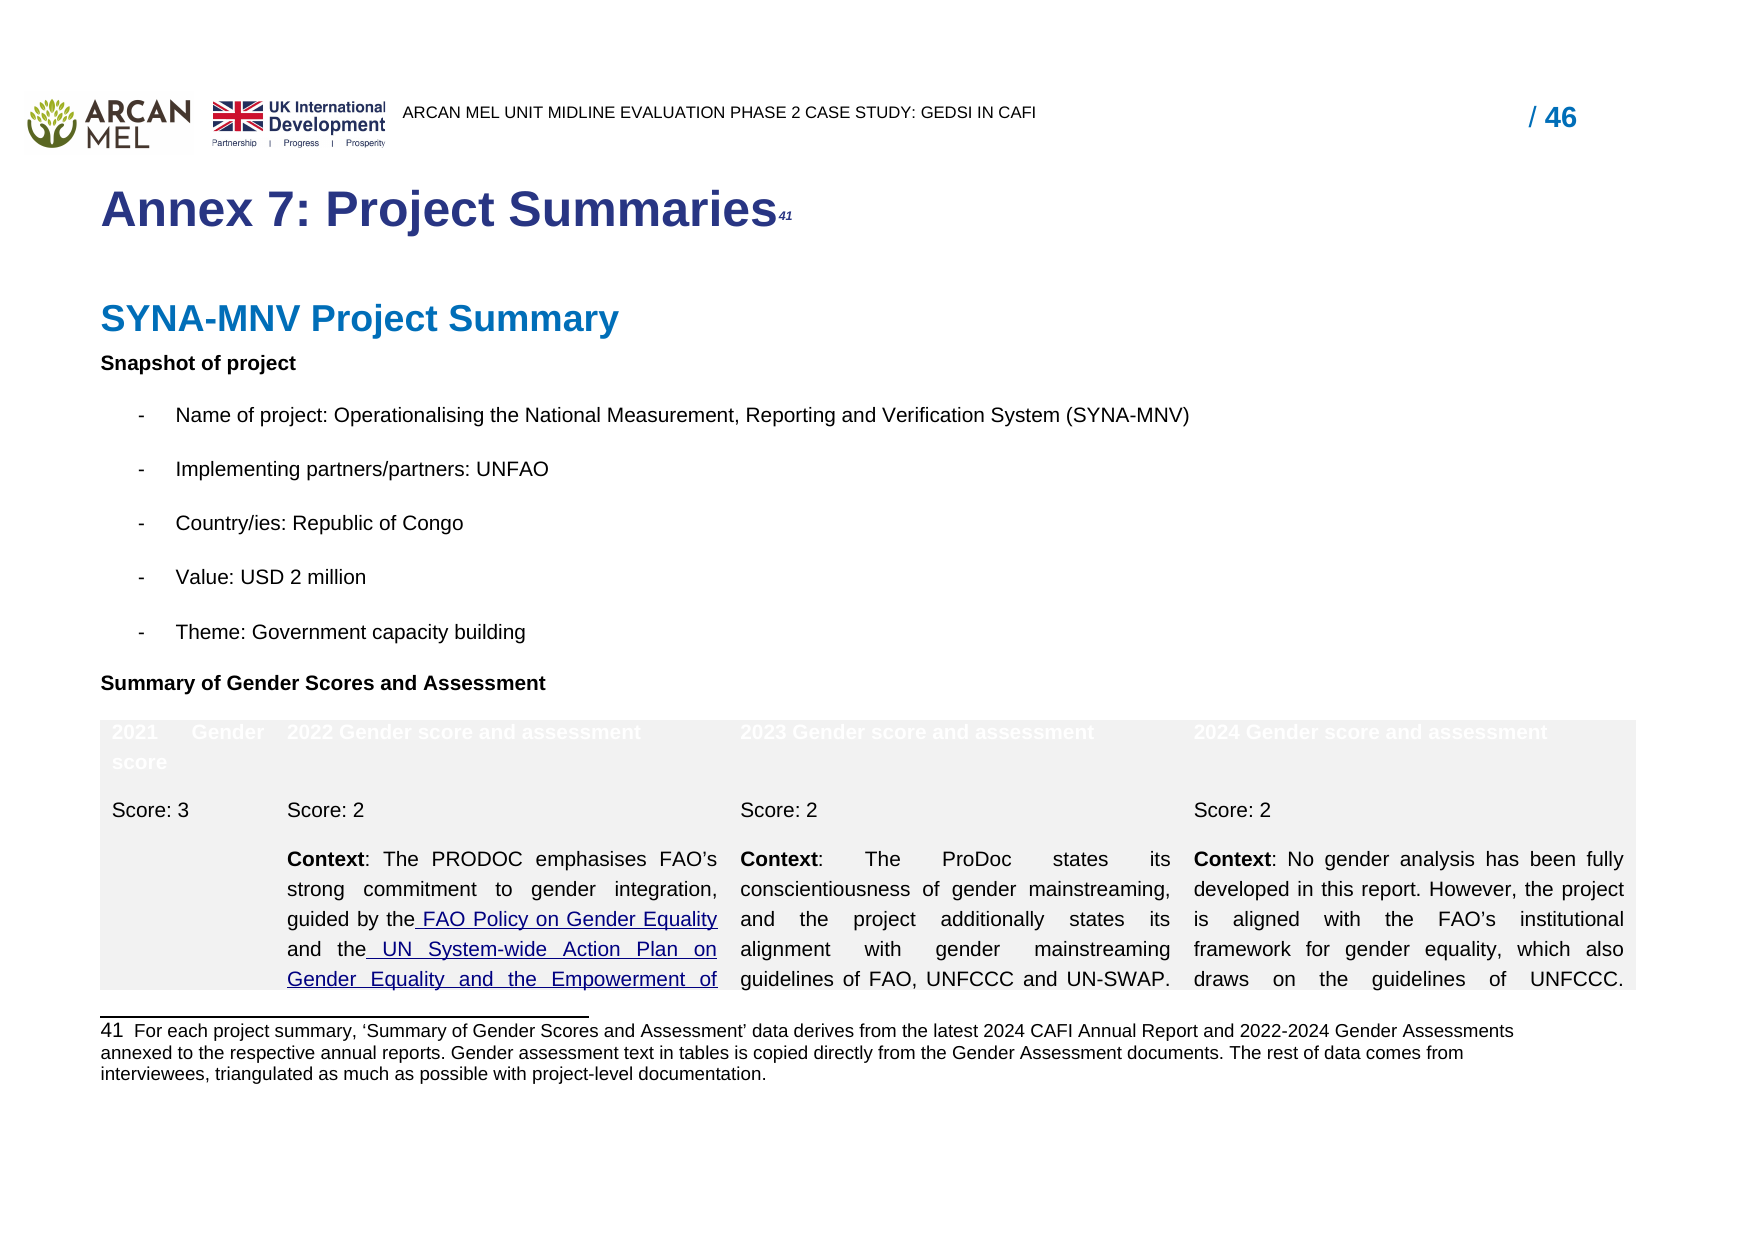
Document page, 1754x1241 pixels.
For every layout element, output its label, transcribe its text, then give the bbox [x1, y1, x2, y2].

table_cell Score: 2 [729, 798, 1182, 847]
table_cell Score: 2 [1182, 798, 1636, 847]
list Name of project: Operationalising the National Measurement, Reporting and Verification System (SYNA-MNV) [138, 400, 1577, 428]
text For each project summary, ‘Summary of Gender Scores and Assessment’ data derives from the latest 2024 CAFI Annual Report and 2022-2024 Gender Assessments annexed to the respective annual reports. Gender assessment text in tables is copied directly from the Gender Assessment documents. The rest of data comes from interviewees, triangulated as much as possible with project-level documentation. [100, 1017, 1577, 1084]
table_header 2024 Gender score and assessment [1182, 720, 1636, 798]
table_cell [100, 847, 276, 990]
text SYNA-MNV Project Summary [100, 304, 1577, 338]
table_cell Context: The ProDoc states its conscientiousness of gender mainstreaming, and the project additionally states its alignment with gender mainstreaming guidelines of FAO, UNFCCC and UN-SWAP. [729, 847, 1182, 990]
table_header 2021 Gender score [100, 720, 276, 798]
list Theme: Government capacity building [138, 617, 1577, 645]
list Value: USD 2 million [138, 562, 1577, 591]
table_cell Context: No gender analysis has been fully developed in this report. However, the project is aligned with the FAO’s institutional framework for gender equality, which also draws on the guidelines of UNFCCC. [1182, 847, 1636, 990]
text Annex 7: Project Summaries [100, 189, 1577, 235]
table_cell Score: 2 [276, 798, 729, 847]
table_header 2022 Gender score and assessment [276, 720, 729, 798]
text Snapshot of project [100, 351, 1577, 375]
table_cell Score: 3 [100, 798, 276, 847]
table_cell Context: The PRODOC emphasises FAO’s strong commitment to gender integration, guided by the FAO Policy on Gender Equality and the UN System-wide Action Plan on Gender Equality and the Empowerment of [276, 847, 729, 990]
list Implementing partners/partners: UNFAO [138, 454, 1577, 482]
list Country/ies: Republic of Congo [138, 508, 1577, 537]
text Summary of Gender Scores and Assessment [100, 671, 1577, 695]
table_header 2023 Gender score and assessment [729, 720, 1182, 798]
